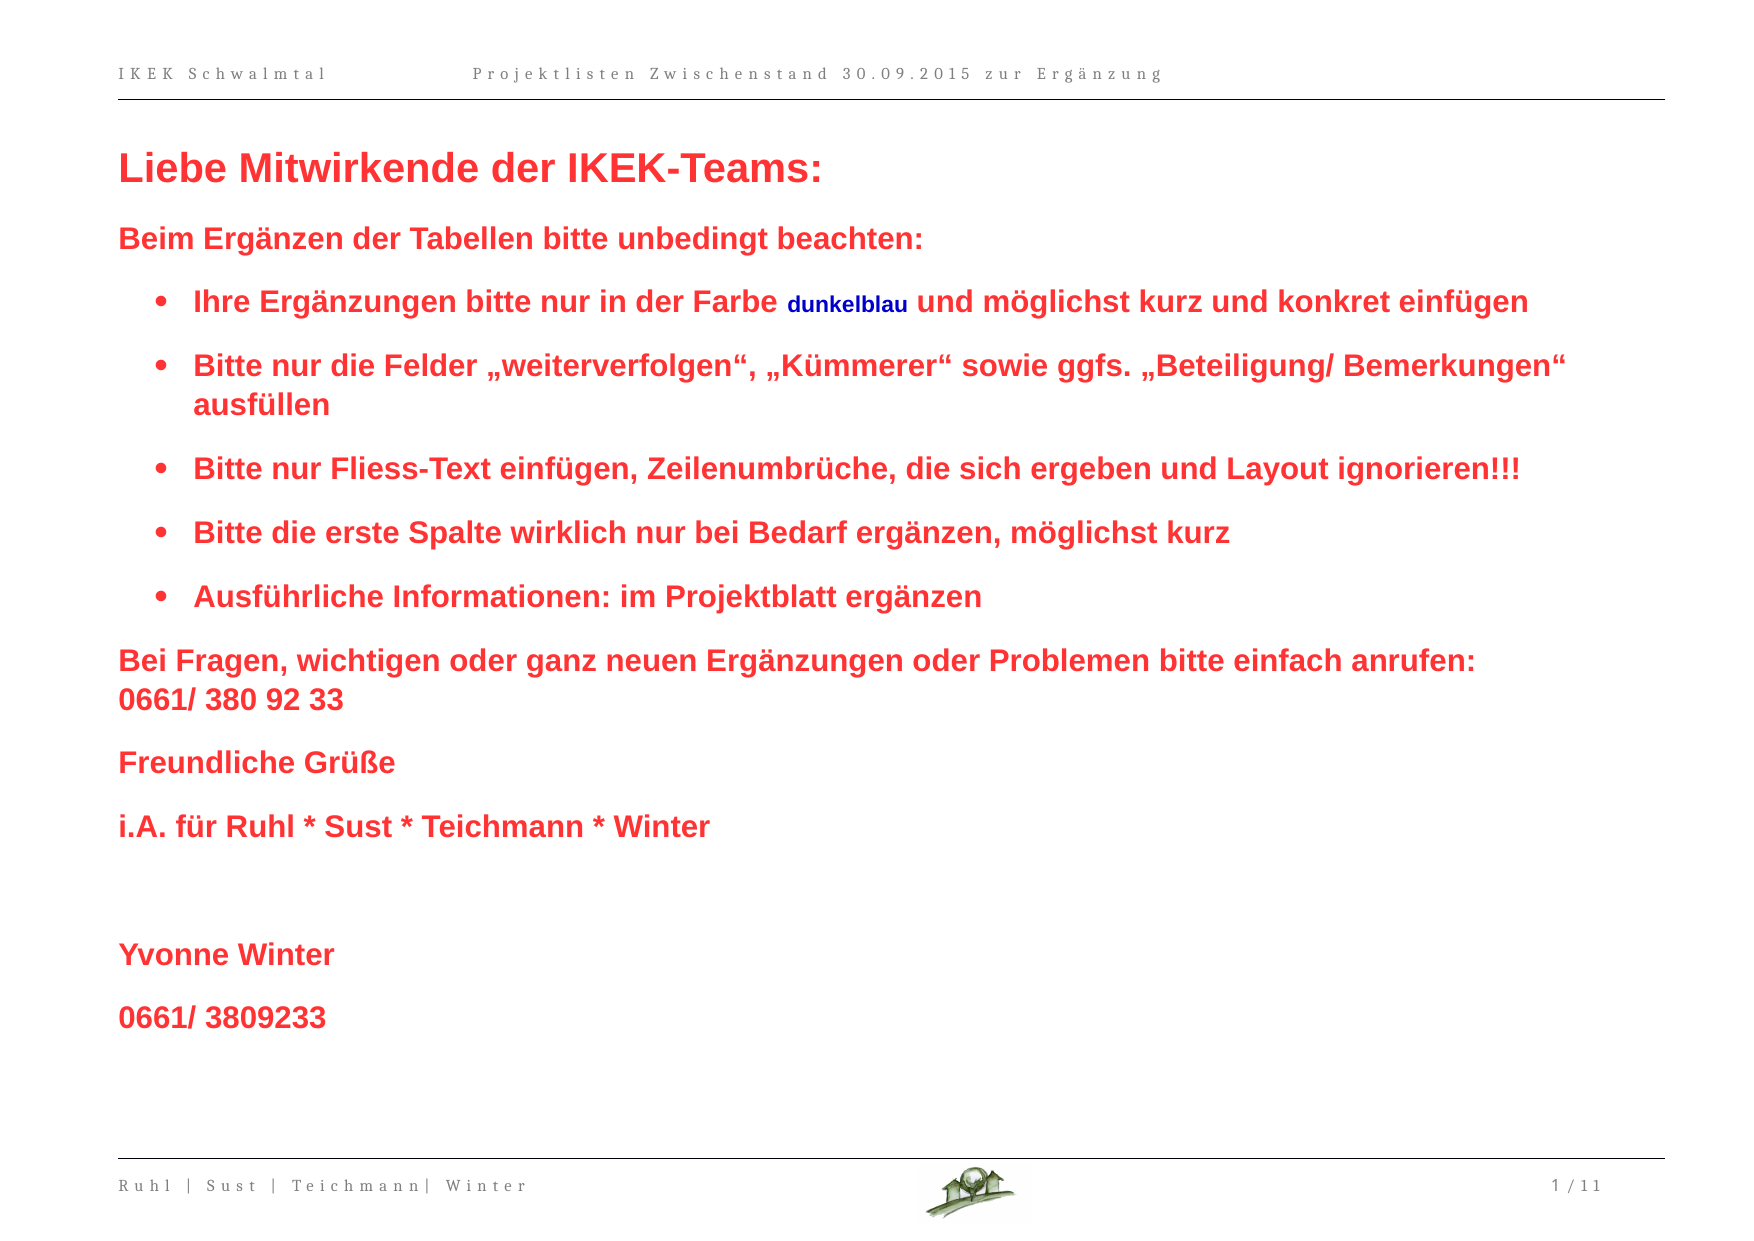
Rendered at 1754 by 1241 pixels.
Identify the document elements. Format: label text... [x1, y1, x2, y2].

subtitle i.A. für Ruhl * Sust * Teichmann * Winter [118, 808, 1665, 844]
subtitle Freundliche Grüße [118, 744, 1665, 781]
subtitle Ihre Ergänzungen bitte nur in der Farbe dunkelblau und möglichst kurz und konkret einfügen [156, 283, 1665, 320]
picture [917, 1163, 1031, 1223]
subtitle Bei Fragen, wichtigen oder ganz neuen Ergänzungen oder Problemen bitte einfach anrufen: 0661/ 380 92 33 [118, 642, 1665, 717]
subtitle Bitte die erste Spalte wirklich nur bei Bedarf ergänzen, möglichst kurz [156, 514, 1665, 550]
subtitle 0661/ 3809233 [118, 999, 1665, 1036]
subtitle Bitte nur die Felder „weiterverfolgen“, „Kümmerer“ sowie ggfs. „Beteiligung/ Bemerkungen“ ausfüllen [156, 347, 1665, 422]
subtitle Bitte nur Fliess-Text einfügen, Zeilenumbrüche, die sich ergeben und Layout ignorieren!!! [156, 450, 1665, 486]
subtitle Ausführliche Informationen: im Projektblatt ergänzen [156, 578, 1665, 614]
subtitle Yvonne Winter [118, 936, 1665, 972]
subtitle Beim Ergänzen der Tabellen bitte unbedingt beachten: [118, 220, 1665, 256]
subtitle Liebe Mitwirkende der IKEK-Teams: [118, 143, 1665, 191]
